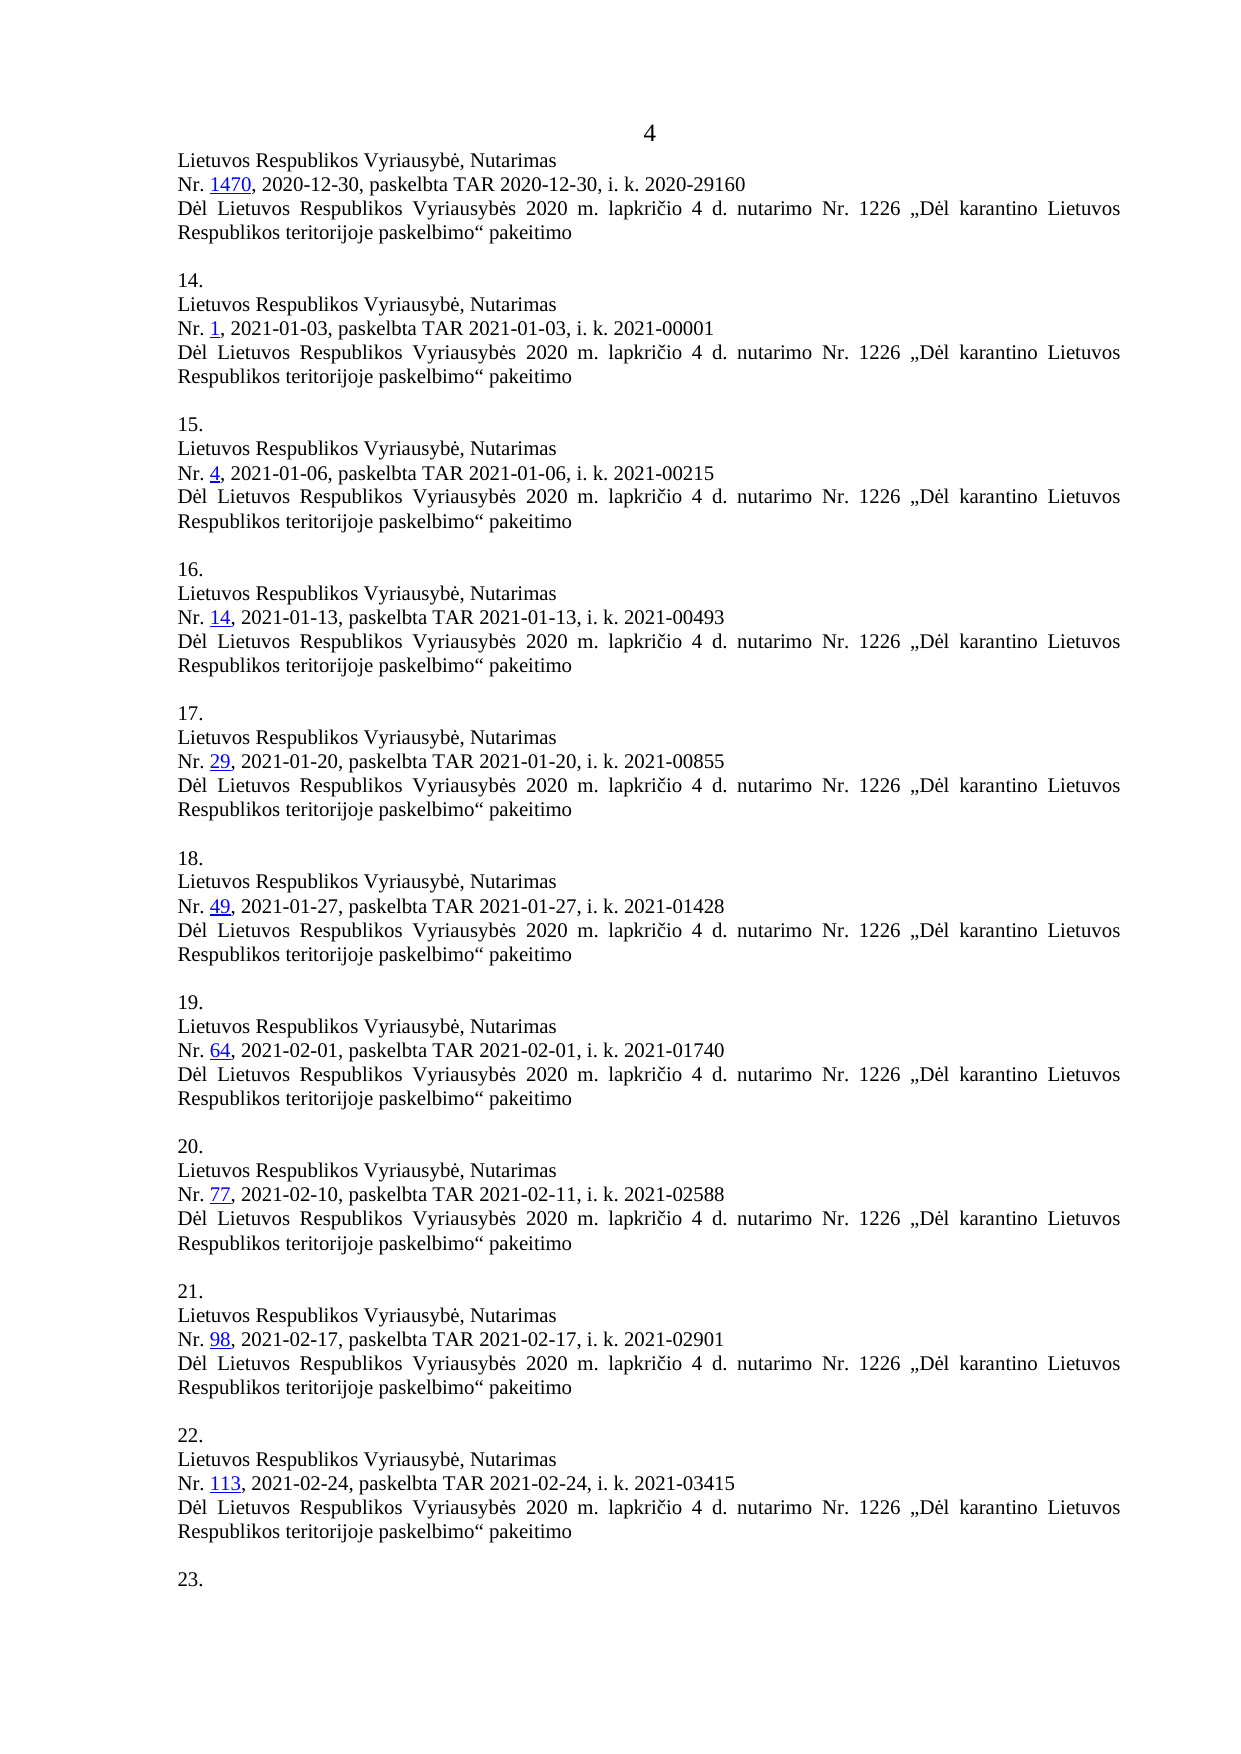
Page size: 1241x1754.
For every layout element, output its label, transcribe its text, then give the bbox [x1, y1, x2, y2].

text Nr. 4, 2021-01-06, paskelbta TAR 2021-01-06, i. k. 2021-00215 [177, 460, 1122, 484]
text Lietuvos Respublikos Vyriausybė, Nutarimas [177, 581, 1122, 605]
text Lietuvos Respublikos Vyriausybė, Nutarimas [177, 869, 1122, 893]
text Lietuvos Respublikos Vyriausybė, Nutarimas [177, 148, 1122, 172]
text Dėl Lietuvos Respublikos Vyriausybės 2020 m. lapkričio 4 d. nutarimo Nr. 1226 „Dėl karantino Lietuvos Respublikos teritorijoje paskelbimo“ pakeitimo [177, 1495, 1122, 1543]
text 17. [177, 701, 1122, 725]
text 23. [177, 1567, 1122, 1591]
text Dėl Lietuvos Respublikos Vyriausybės 2020 m. lapkričio 4 d. nutarimo Nr. 1226 „Dėl karantino Lietuvos Respublikos teritorijoje paskelbimo“ pakeitimo [177, 1206, 1122, 1254]
text Nr. 1, 2021-01-03, paskelbta TAR 2021-01-03, i. k. 2021-00001 [177, 316, 1122, 340]
text Nr. 64, 2021-02-01, paskelbta TAR 2021-02-01, i. k. 2021-01740 [177, 1038, 1122, 1062]
text Dėl Lietuvos Respublikos Vyriausybės 2020 m. lapkričio 4 d. nutarimo Nr. 1226 „Dėl karantino Lietuvos Respublikos teritorijoje paskelbimo“ pakeitimo [177, 196, 1122, 244]
text Nr. 14, 2021-01-13, paskelbta TAR 2021-01-13, i. k. 2021-00493 [177, 605, 1122, 629]
text Nr. 49, 2021-01-27, paskelbta TAR 2021-01-27, i. k. 2021-01428 [177, 893, 1122, 918]
text Nr. 98, 2021-02-17, paskelbta TAR 2021-02-17, i. k. 2021-02901 [177, 1327, 1122, 1351]
text Lietuvos Respublikos Vyriausybė, Nutarimas [177, 1303, 1122, 1327]
text Lietuvos Respublikos Vyriausybė, Nutarimas [177, 436, 1122, 460]
text Lietuvos Respublikos Vyriausybė, Nutarimas [177, 1447, 1122, 1471]
text 16. [177, 557, 1122, 581]
text Nr. 29, 2021-01-20, paskelbta TAR 2021-01-20, i. k. 2021-00855 [177, 749, 1122, 773]
text Nr. 113, 2021-02-24, paskelbta TAR 2021-02-24, i. k. 2021-03415 [177, 1471, 1122, 1495]
text 14. [177, 268, 1122, 292]
text 18. [177, 845, 1122, 869]
text Dėl Lietuvos Respublikos Vyriausybės 2020 m. lapkričio 4 d. nutarimo Nr. 1226 „Dėl karantino Lietuvos Respublikos teritorijoje paskelbimo“ pakeitimo [177, 340, 1122, 388]
text 20. [177, 1134, 1122, 1158]
text Nr. 77, 2021-02-10, paskelbta TAR 2021-02-11, i. k. 2021-02588 [177, 1182, 1122, 1206]
text Lietuvos Respublikos Vyriausybė, Nutarimas [177, 725, 1122, 749]
text 19. [177, 990, 1122, 1014]
text Dėl Lietuvos Respublikos Vyriausybės 2020 m. lapkričio 4 d. nutarimo Nr. 1226 „Dėl karantino Lietuvos Respublikos teritorijoje paskelbimo“ pakeitimo [177, 1351, 1122, 1399]
text Dėl Lietuvos Respublikos Vyriausybės 2020 m. lapkričio 4 d. nutarimo Nr. 1226 „Dėl karantino Lietuvos Respublikos teritorijoje paskelbimo“ pakeitimo [177, 918, 1122, 966]
text Lietuvos Respublikos Vyriausybė, Nutarimas [177, 292, 1122, 316]
text Dėl Lietuvos Respublikos Vyriausybės 2020 m. lapkričio 4 d. nutarimo Nr. 1226 „Dėl karantino Lietuvos Respublikos teritorijoje paskelbimo“ pakeitimo [177, 773, 1122, 821]
text 15. [177, 412, 1122, 436]
text 21. [177, 1278, 1122, 1303]
text Nr. 1470, 2020-12-30, paskelbta TAR 2020-12-30, i. k. 2020-29160 [177, 172, 1122, 196]
text Dėl Lietuvos Respublikos Vyriausybės 2020 m. lapkričio 4 d. nutarimo Nr. 1226 „Dėl karantino Lietuvos Respublikos teritorijoje paskelbimo“ pakeitimo [177, 629, 1122, 677]
text Dėl Lietuvos Respublikos Vyriausybės 2020 m. lapkričio 4 d. nutarimo Nr. 1226 „Dėl karantino Lietuvos Respublikos teritorijoje paskelbimo“ pakeitimo [177, 484, 1122, 533]
text Dėl Lietuvos Respublikos Vyriausybės 2020 m. lapkričio 4 d. nutarimo Nr. 1226 „Dėl karantino Lietuvos Respublikos teritorijoje paskelbimo“ pakeitimo [177, 1062, 1122, 1110]
text Lietuvos Respublikos Vyriausybė, Nutarimas [177, 1014, 1122, 1038]
text 22. [177, 1423, 1122, 1447]
text Lietuvos Respublikos Vyriausybė, Nutarimas [177, 1158, 1122, 1182]
